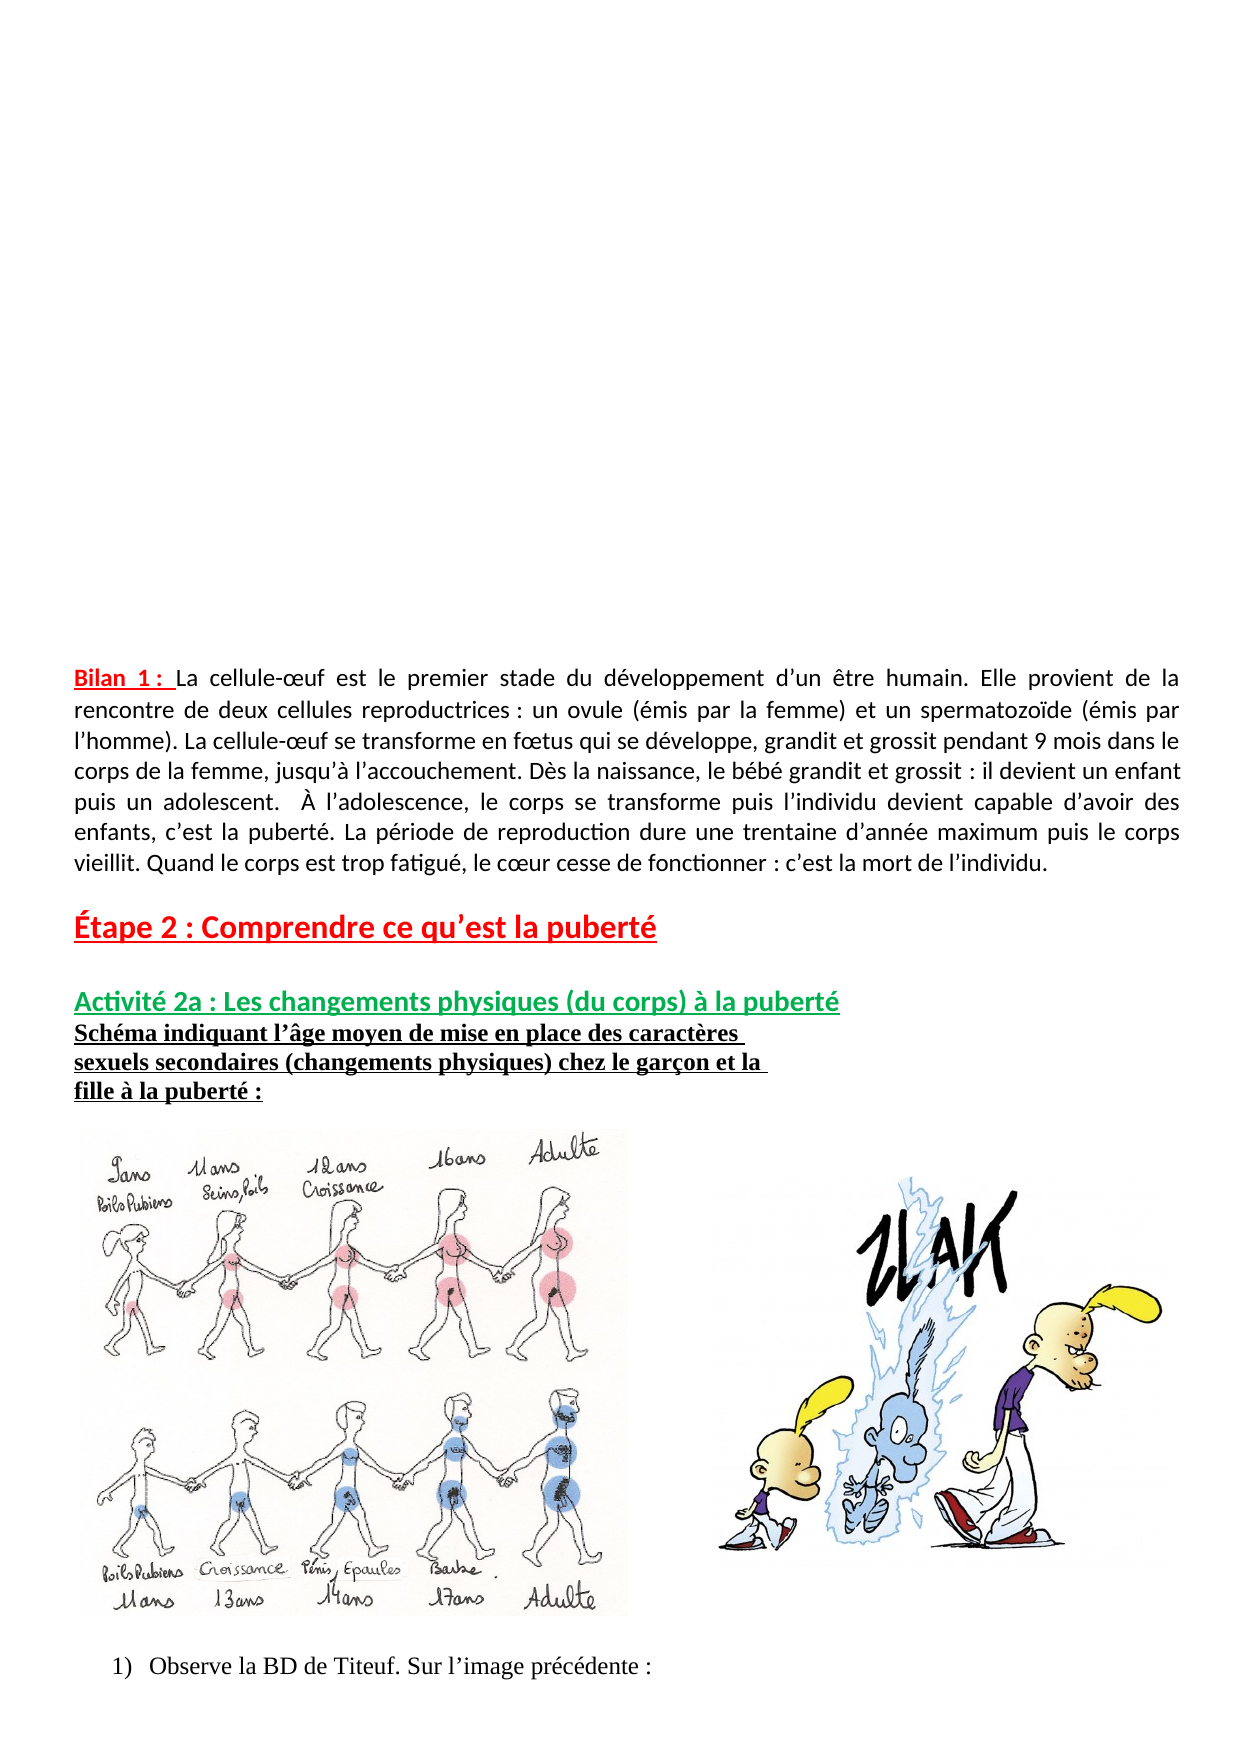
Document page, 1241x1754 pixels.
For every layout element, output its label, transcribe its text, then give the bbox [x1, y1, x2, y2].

text Bilan 1 : La cellule-œuf est le premier stade du développement d’un être humain. Elle provient de la rencontre de deux cellules reproductrices : un ovule (émis par la femme) et un spermatozoïde (émis par l’homme). La cellule-œuf se transforme en fœtus qui se développe, grandit et grossit pendant 9 mois dans le corps de la femme, jusqu’à l’accouchement. Dès la naissance, le bébé grandit et grossit : il devient un enfant puis un adolescent. À l’adolescence, le corps se transforme puis l’individu devient capable d’avoir des enfants, c’est la puberté. La période de reproduction dure une trentaine d’année maximum puis le corps vieillit. Quand le corps est trop fatigué, le cœur cesse de fonctionner : c’est la mort de l’individu. [74, 654, 1181, 878]
text Étape 2 : Comprendre ce qu’est la puberté [74, 906, 1181, 947]
text Schéma indiquant l’âge moyen de mise en place des caractères sexuels secondaires (changements physiques) chez le garçon et la fille à la puberté : [74, 1018, 797, 1104]
text Activité 2a : Les changements physiques (du corps) à la puberté [74, 983, 1181, 1018]
list Observe la BD de Titeuf. Sur l’image précédente : [111, 1651, 1181, 1679]
